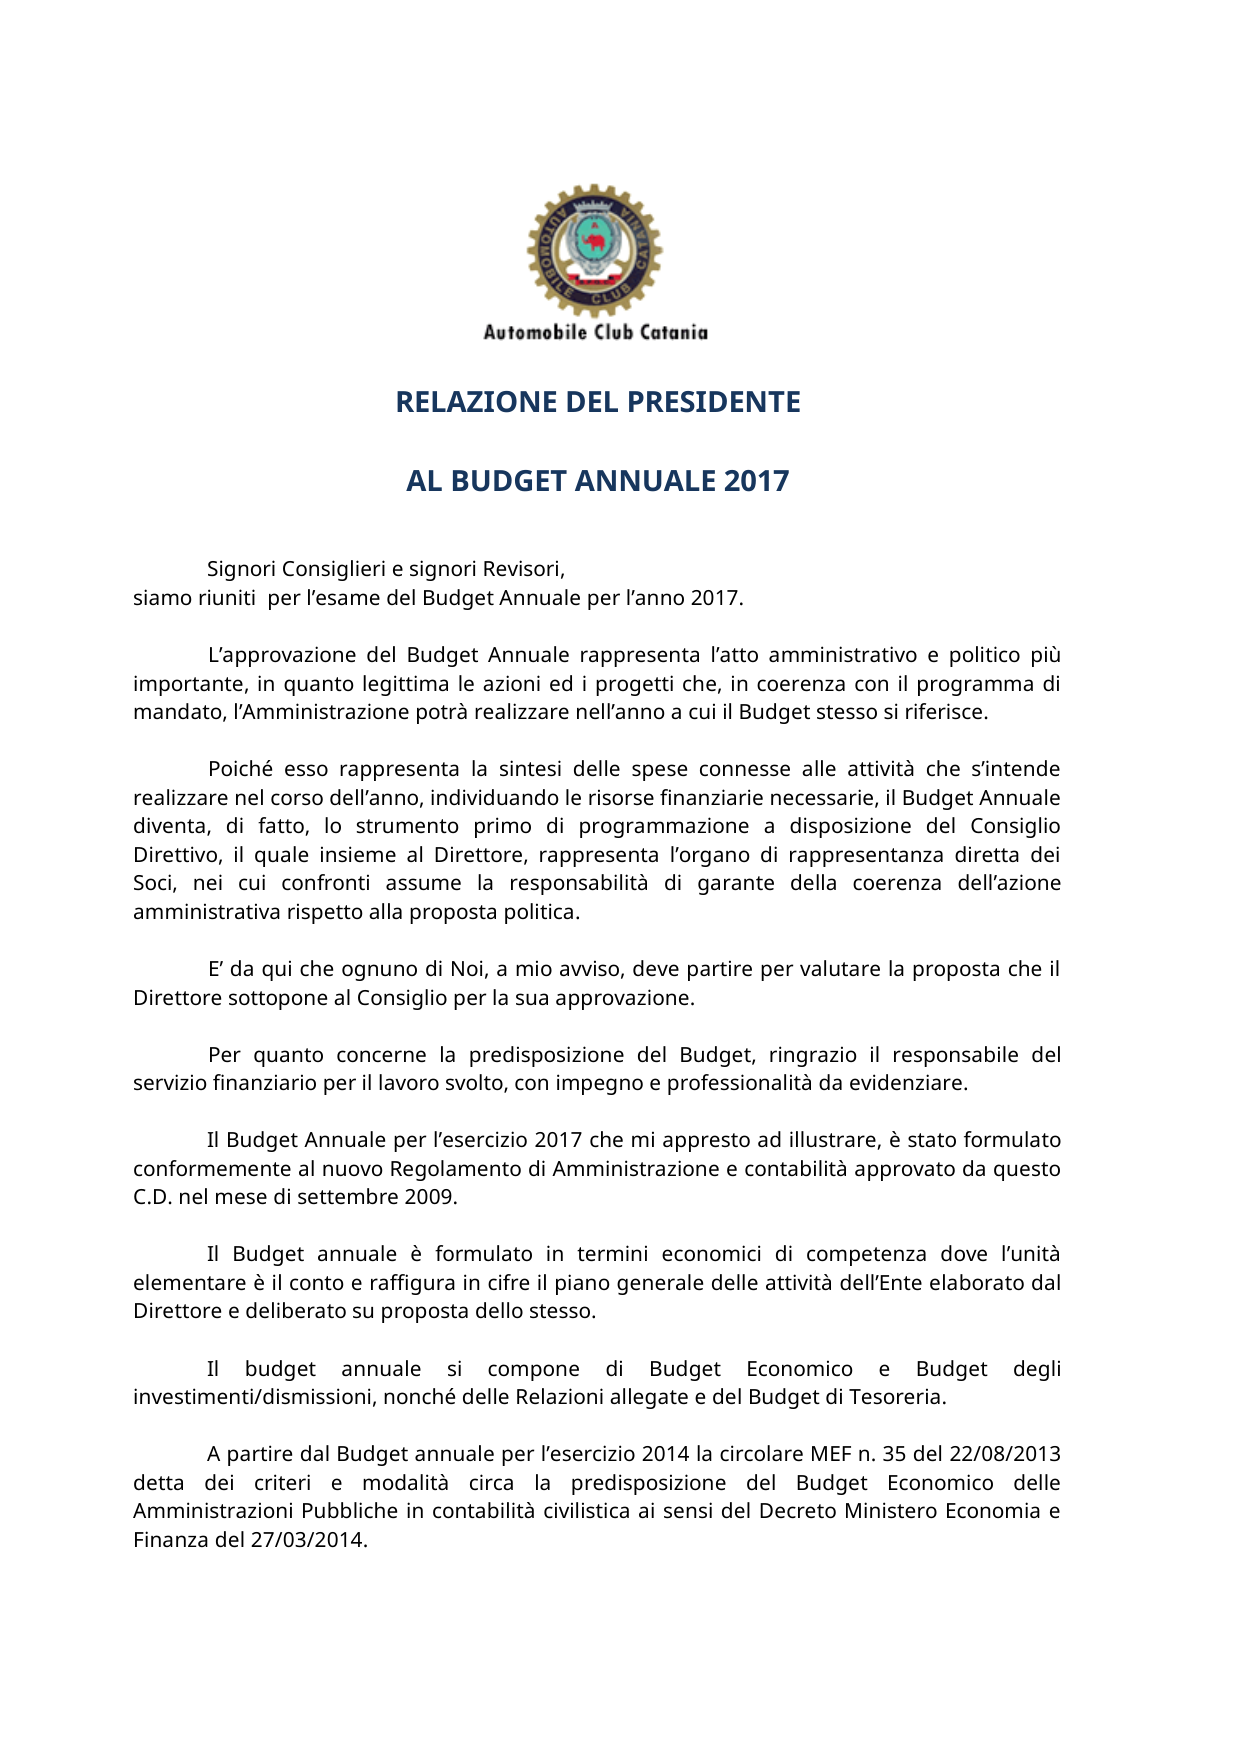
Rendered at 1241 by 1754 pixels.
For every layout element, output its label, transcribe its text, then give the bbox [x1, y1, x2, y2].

text Signori Consiglieri e signori Revisori, [133, 554, 1063, 583]
text Il Budget annuale è formulato in termini economici di competenza dove l’unità elementare è il conto e raffigura in cifre il piano generale delle attività dell’Ente elaborato dal Direttore e deliberato su proposta dello stesso. [133, 1239, 1063, 1325]
text Il budget annuale si compone di Budget Economico e Budget degli investimenti/dismissioni, nonché delle Relazioni allegate e del Budget di Tesoreria. [133, 1353, 1063, 1411]
text siamo riuniti per l’esame del Budget Annuale per l’anno 2017. [133, 583, 1063, 611]
text RELAZIONE DEL PRESIDENTE [133, 382, 1063, 421]
text E’ da qui che ognuno di Noi, a mio avviso, deve partire per valutare la proposta che il Direttore sottopone al Consiglio per la sua approvazione. [133, 954, 1063, 1011]
text AL BUDGET ANNUALE 2017 [133, 461, 1063, 500]
text L’approvazione del Budget Annuale rappresenta l’atto amministrativo e politico più importante, in quanto legittima le azioni ed i progetti che, in coerenza con il programma di mandato, l’Amministrazione potrà realizzare nell’anno a cui il Budget stesso si riferisce. [133, 640, 1063, 726]
text Per quanto concerne la predisposizione del Budget, ringrazio il responsabile del servizio finanziario per il lavoro svolto, con impegno e professionalità da evidenziare. [133, 1039, 1063, 1097]
picture [437, 181, 759, 341]
text Poiché esso rappresenta la sintesi delle spese connesse alle attività che s’intende realizzare nel corso dell’anno, individuando le risorse finanziarie necessarie, il Budget Annuale diventa, di fatto, lo strumento primo di programmazione a disposizione del Consiglio Direttivo, il quale insieme al Direttore, rappresenta l’organo di rappresentanza diretta dei Soci, nei cui confronti assume la responsabilità di garante della coerenza dell’azione amministrativa rispetto alla proposta politica. [133, 754, 1063, 925]
text A partire dal Budget annuale per l’esercizio 2014 la circolare MEF n. 35 del 22/08/2013 detta dei criteri e modalità circa la predisposizione del Budget Economico delle Amministrazioni Pubbliche in contabilità civilistica ai sensi del Decreto Ministero Economia e Finanza del 27/03/2014. [133, 1439, 1063, 1553]
text Il Budget Annuale per l’esercizio 2017 che mi appresto ad illustrare, è stato formulato conformemente al nuovo Regolamento di Amministrazione e contabilità approvato da questo C.D. nel mese di settembre 2009. [133, 1125, 1063, 1211]
